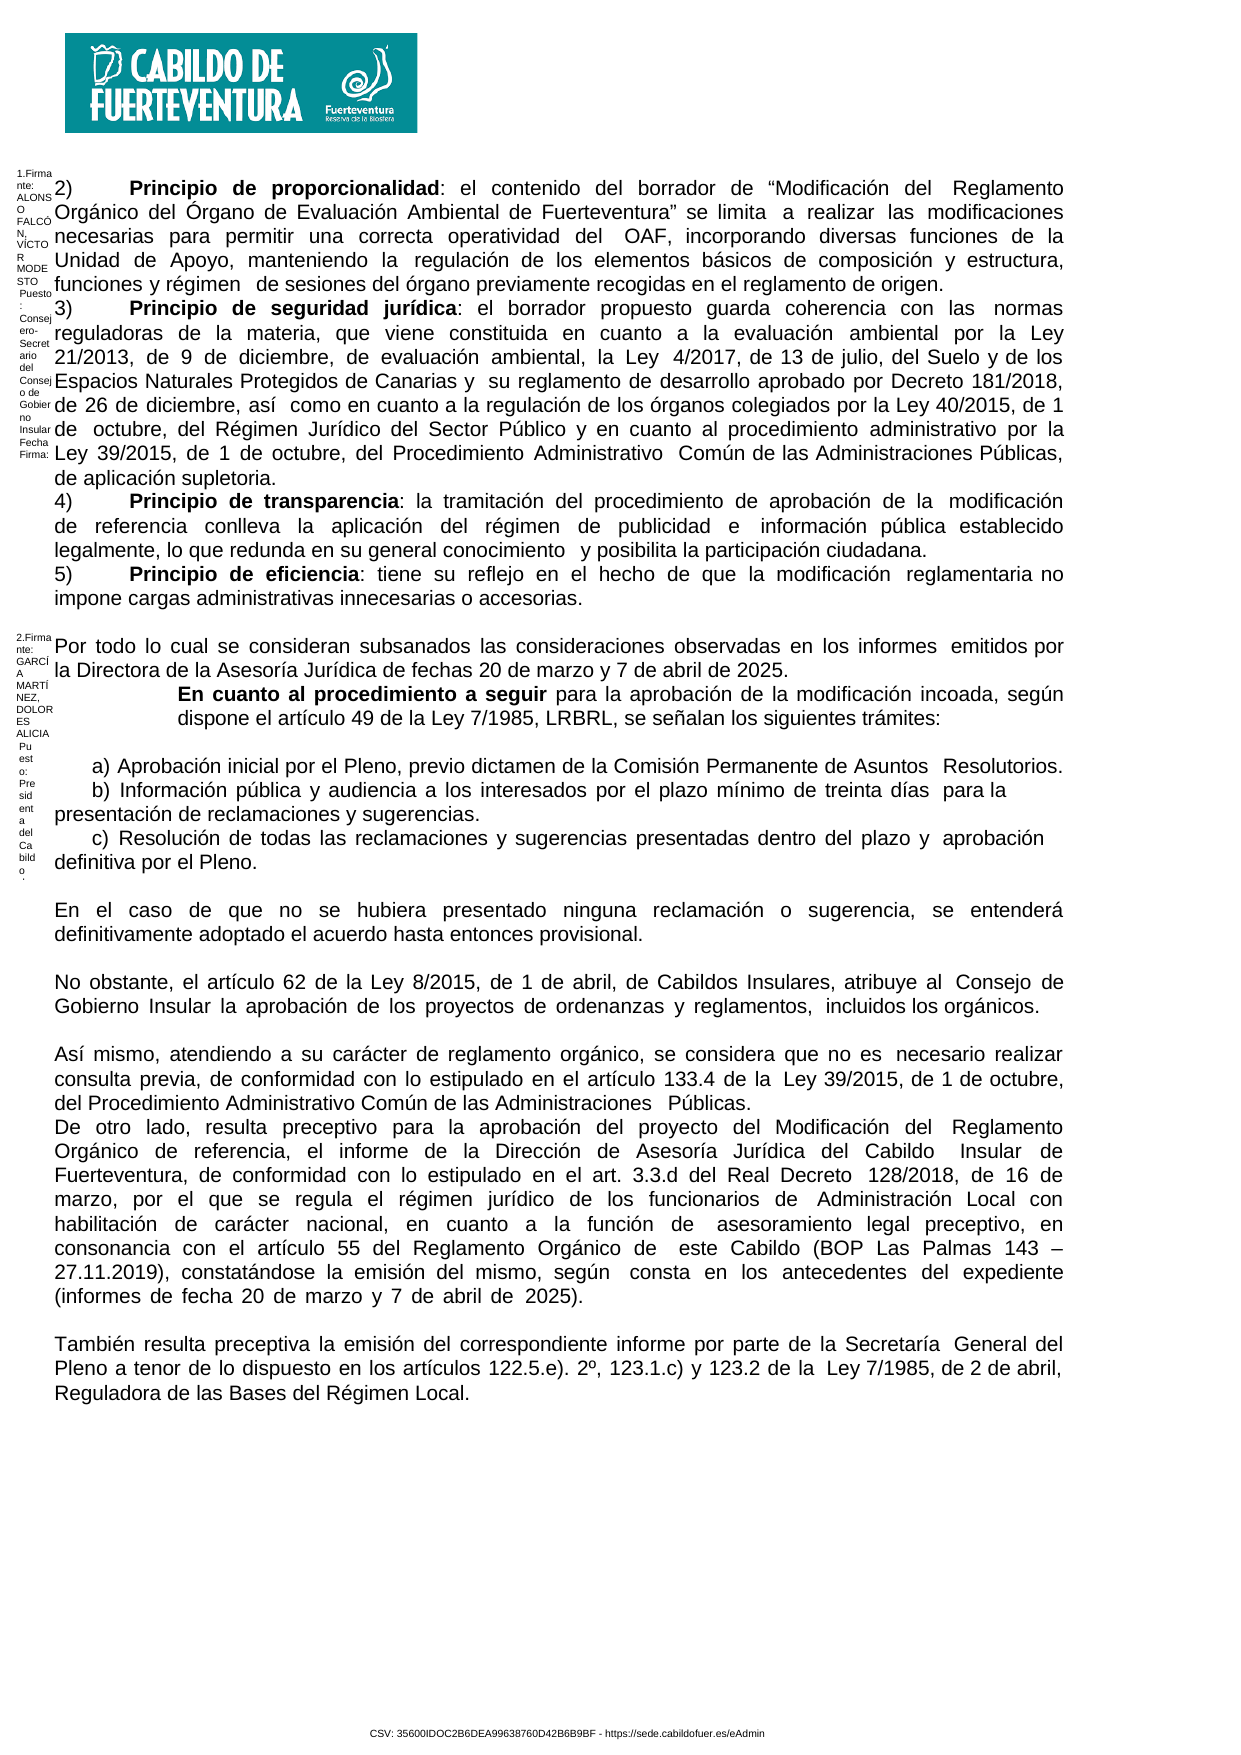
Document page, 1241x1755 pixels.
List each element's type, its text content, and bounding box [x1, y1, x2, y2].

list 2.Firmante: GARCÍA MARTÍNEZ, DOLORES ALICIA [16, 632, 53, 740]
list Principio de seguridad jurídica: el borrador propuesto guarda coherencia con las normas reguladoras de la materia, que viene constituida en cuanto a la evaluación ambiental por la Ley 21/2013, de 9 de diciembre, de evaluación ambiental, la Ley 4/2017, de 13 de julio, del Suelo y de los Espacios Naturales Protegidos de Canarias y su reglamento de desarrollo aprobado por Decreto 181/2018, de 26 de diciembre, así como en cuanto a la regulación de los órganos colegiados por la Ley 40/2015, de 1 de octubre, del Régimen Jurídico del Sector Público y en cuanto al procedimiento administrativo por la Ley 39/2015, de 1 de octubre, del Procedimiento Administrativo Común de las Administraciones Públicas, de aplicación supletoria. [54, 296, 1064, 489]
list Principio de transparencia: la tramitación del procedimiento de aprobación de la modificación de referencia conlleva la aplicación del régimen de publicidad e información pública establecido legalmente, lo que redunda en su general conocimiento y posibilita la participación ciudadana. [54, 489, 1064, 562]
text Por todo lo cual se consideran subsanados las consideraciones observadas en los informes emitidos por la Directora de la Asesoría Jurídica de fechas 20 de marzo y 7 de abril de 2025. [54, 634, 1064, 682]
text No obstante, el artículo 62 de la Ley 8/2015, de 1 de abril, de Cabildos Insulares, atribuye al Consejo de Gobierno Insular la aprobación de los proyectos de ordenanzas y reglamentos, incluidos los orgánicos. [54, 970, 1064, 1018]
text También resulta preceptiva la emisión del correspondiente informe por parte de la Secretaría General del Pleno a tenor de lo dispuesto en los artículos 122.5.e). 2º, 123.1.c) y 123.2 de la Ley 7/1985, de 2 de abril, Reguladora de las Bases del Régimen Local. [54, 1332, 1064, 1404]
list Principio de eficiencia: tiene su reflejo en el hecho de que la modificación reglamentaria no impone cargas administrativas innecesarias o accesorias. [54, 562, 1064, 610]
text Así mismo, atendiendo a su carácter de reglamento orgánico, se considera que no es necesario realizar consulta previa, de conformidad con lo estipulado en el artículo 133.4 de la Ley 39/2015, de 1 de octubre, del Procedimiento Administrativo Común de las Administraciones Públicas. [54, 1042, 1064, 1115]
list Puesto: Consejero-Secretario del Consejo de Gobierno Insular Fecha Firma: 10/04/2025 09:12:11 [19, 288, 52, 463]
list [14, 631, 53, 879]
list Aprobación inicial por el Pleno, previo dictamen de la Comisión Permanente de Asuntos Resolutorios. [54, 754, 1064, 778]
list Resolución de todas las reclamaciones y sugerencias presentadas dentro del plazo y aprobación definitiva por el Pleno. [54, 826, 1064, 874]
text En el caso de que no se hubiera presentado ninguna reclamación o sugerencia, se entenderá definitivamente adoptado el acuerdo hasta entonces provisional. [54, 898, 1064, 946]
text En cuanto al procedimiento a seguir para la aprobación de la modificación incoada, según dispone el artículo 49 de la Ley 7/1985, LRBRL, se señalan los siguientes trámites: [177, 682, 1064, 730]
list 1.Firmante: ALONSO FALCÓN, VÍCTOR MODESTO [17, 167, 54, 287]
text De otro lado, resulta preceptivo para la aprobación del proyecto del Modificación del Reglamento Orgánico de referencia, el informe de la Dirección de Asesoría Jurídica del Cabildo Insular de Fuerteventura, de conformidad con lo estipulado en el art. 3.3.d del Real Decreto 128/2018, de 16 de marzo, por el que se regula el régimen jurídico de los funcionarios de Administración Local con habilitación de carácter nacional, en cuanto a la función de asesoramiento legal preceptivo, en consonancia con el artículo 55 del Reglamento Orgánico de este Cabildo (BOP Las Palmas 143 – 27.11.2019), constatándose la emisión del mismo, según consta en los antecedentes del expediente (informes de fecha 20 de marzo y 7 de abril de 2025). [54, 1115, 1064, 1308]
list Información pública y audiencia a los interesados por el plazo mínimo de treinta días para la presentación de reclamaciones y sugerencias. [54, 778, 1064, 826]
list Principio de proporcionalidad: el contenido del borrador de “Modificación del Reglamento Orgánico del Órgano de Evaluación Ambiental de Fuerteventura” se limita a realizar las modificaciones necesarias para permitir una correcta operatividad del OAF, incorporando diversas funciones de la Unidad de Apoyo, manteniendo la regulación de los elementos básicos de composición y estructura, funciones y régimen de sesiones del órgano previamente recogidas en el reglamento de origen. [14, 167, 1064, 463]
list Puesto: Presidenta del Cabildo de Fuerteventura Fecha Firma: 10/04/2025 09:14:02 [19, 740, 36, 879]
